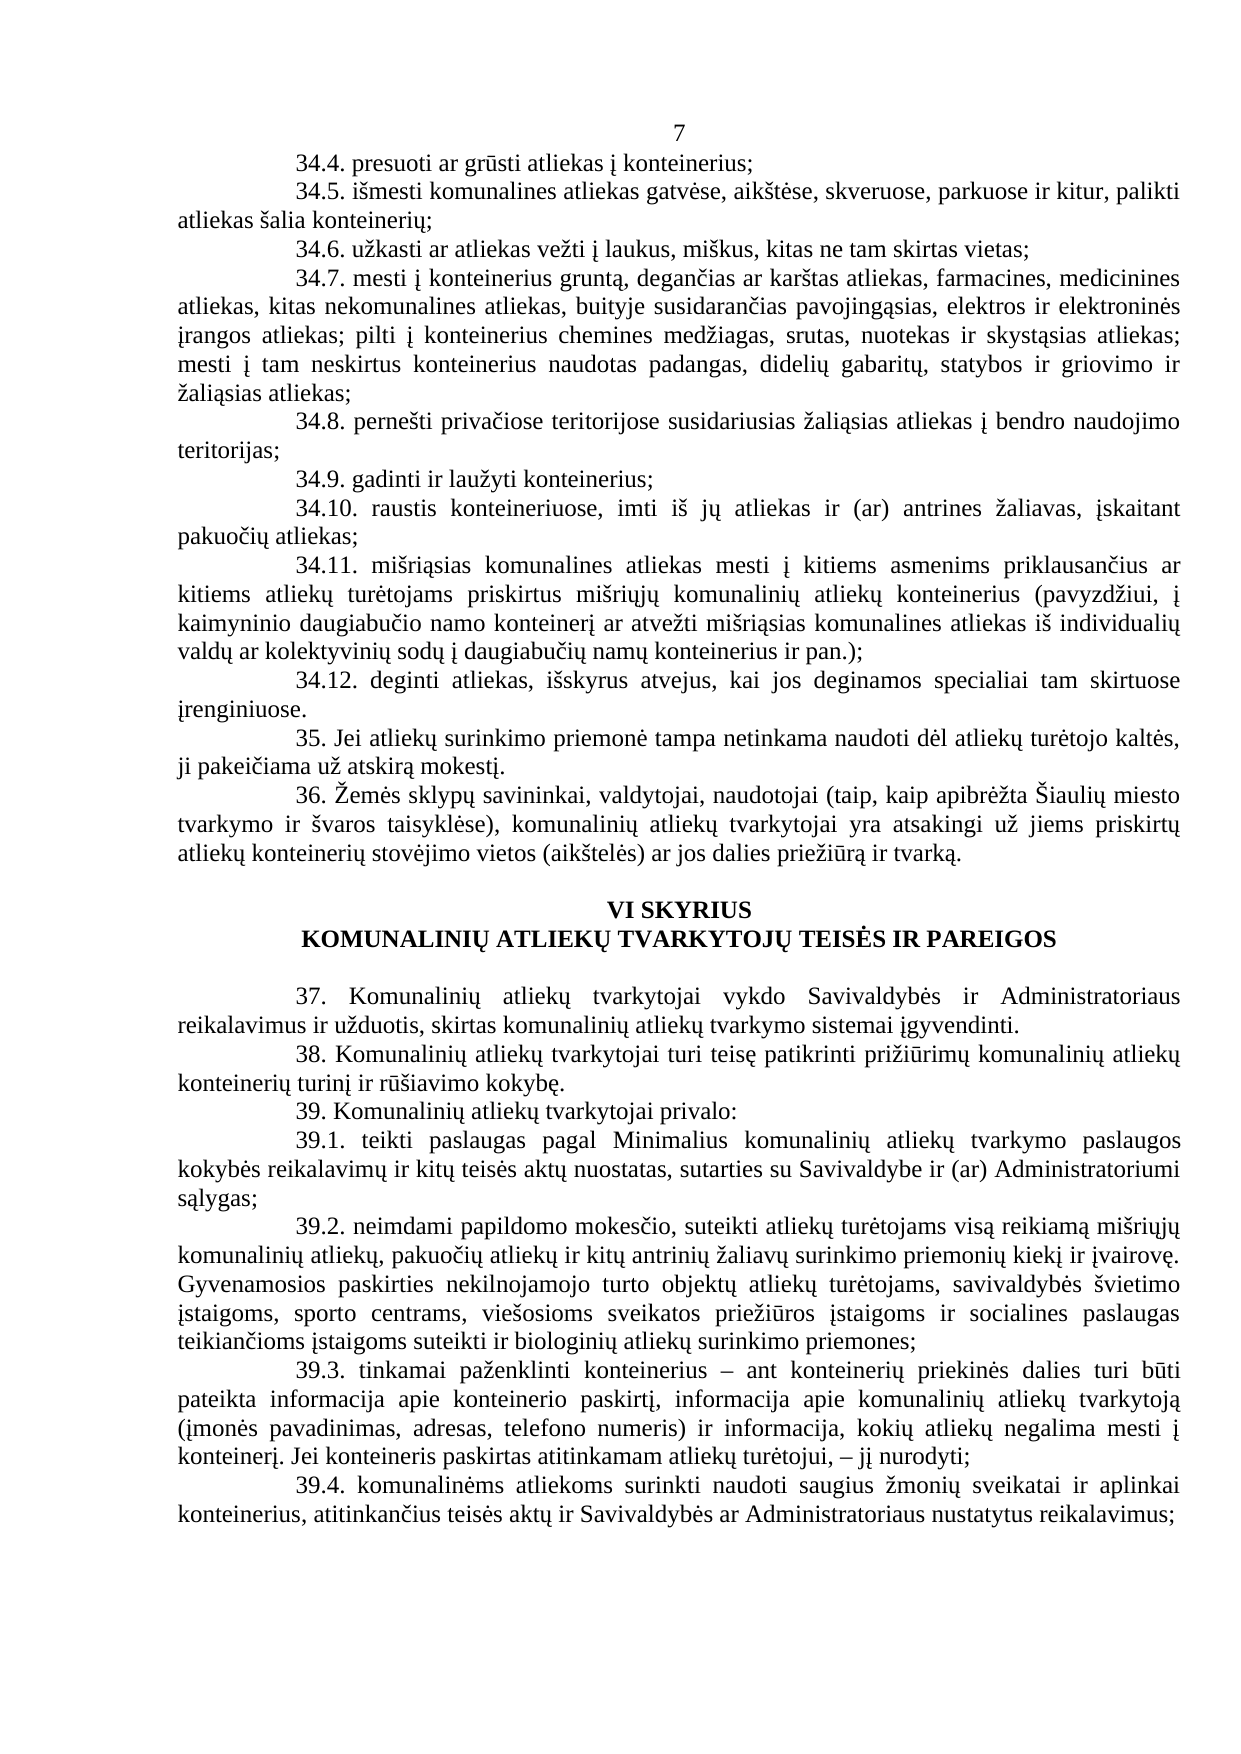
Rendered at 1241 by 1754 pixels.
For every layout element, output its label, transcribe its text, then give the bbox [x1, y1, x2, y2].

text 39.1. teikti paslaugas pagal Minimalius komunalinių atliekų tvarkymo paslaugos kokybės reikalavimų ir kitų teisės aktų nuostatas, sutarties su Savivaldybe ir (ar) Administratoriumi sąlygas; [177, 1125, 1181, 1211]
text 34.6. užkasti ar atliekas vežti į laukus, miškus, kitas ne tam skirtas vietas; [177, 234, 1181, 263]
text KOMUNALINIŲ ATLIEKŲ TVARKYTOJŲ TEISĖS IR PAREIGOS [177, 924, 1181, 953]
text 34.8. pernešti privačiose teritorijose susidariusias žaliąsias atliekas į bendro naudojimo teritorijas; [177, 406, 1181, 464]
text 36. Žemės sklypų savininkai, valdytojai, naudotojai (taip, kaip apibrėžta Šiaulių miesto tvarkymo ir švaros taisyklėse), komunalinių atliekų tvarkytojai yra atsakingi už jiems priskirtų atliekų konteinerių stovėjimo vietos (aikštelės) ar jos dalies priežiūrą ir tvarką. [177, 780, 1181, 866]
text 34.5. išmesti komunalines atliekas gatvėse, aikštėse, skveruose, parkuose ir kitur, palikti atliekas šalia konteinerių; [177, 176, 1181, 234]
text 35. Jei atliekų surinkimo priemonė tampa netinkama naudoti dėl atliekų turėtojo kaltės, ji pakeičiama už atskirą mokestį. [177, 723, 1181, 780]
text 34.10. raustis konteineriuose, imti iš jų atliekas ir (ar) antrines žaliavas, įskaitant pakuočių atliekas; [177, 493, 1181, 550]
text 34.7. mesti į konteinerius gruntą, degančias ar karštas atliekas, farmacines, medicinines atliekas, kitas nekomunalines atliekas, buityje susidarančias pavojingąsias, elektros ir elektroninės įrangos atliekas; pilti į konteinerius chemines medžiagas, srutas, nuotekas ir skystąsias atliekas; mesti į tam neskirtus konteinerius naudotas padangas, didelių gabaritų, statybos ir griovimo ir žaliąsias atliekas; [177, 263, 1181, 406]
text 34.11. mišriąsias komunalines atliekas mesti į kitiems asmenims priklausančius ar kitiems atliekų turėtojams priskirtus mišriųjų komunalinių atliekų konteinerius (pavyzdžiui, į kaimyninio daugiabučio namo konteinerį ar atvežti mišriąsias komunalines atliekas iš individualių valdų ar kolektyvinių sodų į daugiabučių namų konteinerius ir pan.); [177, 550, 1181, 665]
text 34.12. deginti atliekas, išskyrus atvejus, kai jos deginamos specialiai tam skirtuose įrenginiuose. [177, 665, 1181, 723]
text 39. Komunalinių atliekų tvarkytojai privalo: [177, 1096, 1181, 1125]
text 39.3. tinkamai paženklinti konteinerius – ant konteinerių priekinės dalies turi būti pateikta informacija apie konteinerio paskirtį, informacija apie komunalinių atliekų tvarkytoją (įmonės pavadinimas, adresas, telefono numeris) ir informacija, kokių atliekų negalima mesti į konteinerį. Jei konteineris paskirtas atitinkamam atliekų turėtojui, – jį nurodyti; [177, 1355, 1181, 1470]
text 34.9. gadinti ir laužyti konteinerius; [177, 464, 1181, 493]
text 37. Komunalinių atliekų tvarkytojai vykdo Savivaldybės ir Administratoriaus reikalavimus ir užduotis, skirtas komunalinių atliekų tvarkymo sistemai įgyvendinti. [177, 981, 1181, 1039]
text VI SKYRIUS [177, 895, 1181, 924]
text 39.2. neimdami papildomo mokesčio, suteikti atliekų turėtojams visą reikiamą mišriųjų komunalinių atliekų, pakuočių atliekų ir kitų antrinių žaliavų surinkimo priemonių kiekį ir įvairovę. Gyvenamosios paskirties nekilnojamojo turto objektų atliekų turėtojams, savivaldybės švietimo įstaigoms, sporto centrams, viešosioms sveikatos priežiūros įstaigoms ir socialines paslaugas teikiančioms įstaigoms suteikti ir biologinių atliekų surinkimo priemones; [177, 1211, 1181, 1355]
text 38. Komunalinių atliekų tvarkytojai turi teisę patikrinti prižiūrimų komunalinių atliekų konteinerių turinį ir rūšiavimo kokybę. [177, 1039, 1181, 1096]
text 34.4. presuoti ar grūsti atliekas į konteinerius; [177, 148, 1181, 176]
text 39.4. komunalinėms atliekoms surinkti naudoti saugius žmonių sveikatai ir aplinkai konteinerius, atitinkančius teisės aktų ir Savivaldybės ar Administratoriaus nustatytus reikalavimus; [177, 1470, 1181, 1528]
